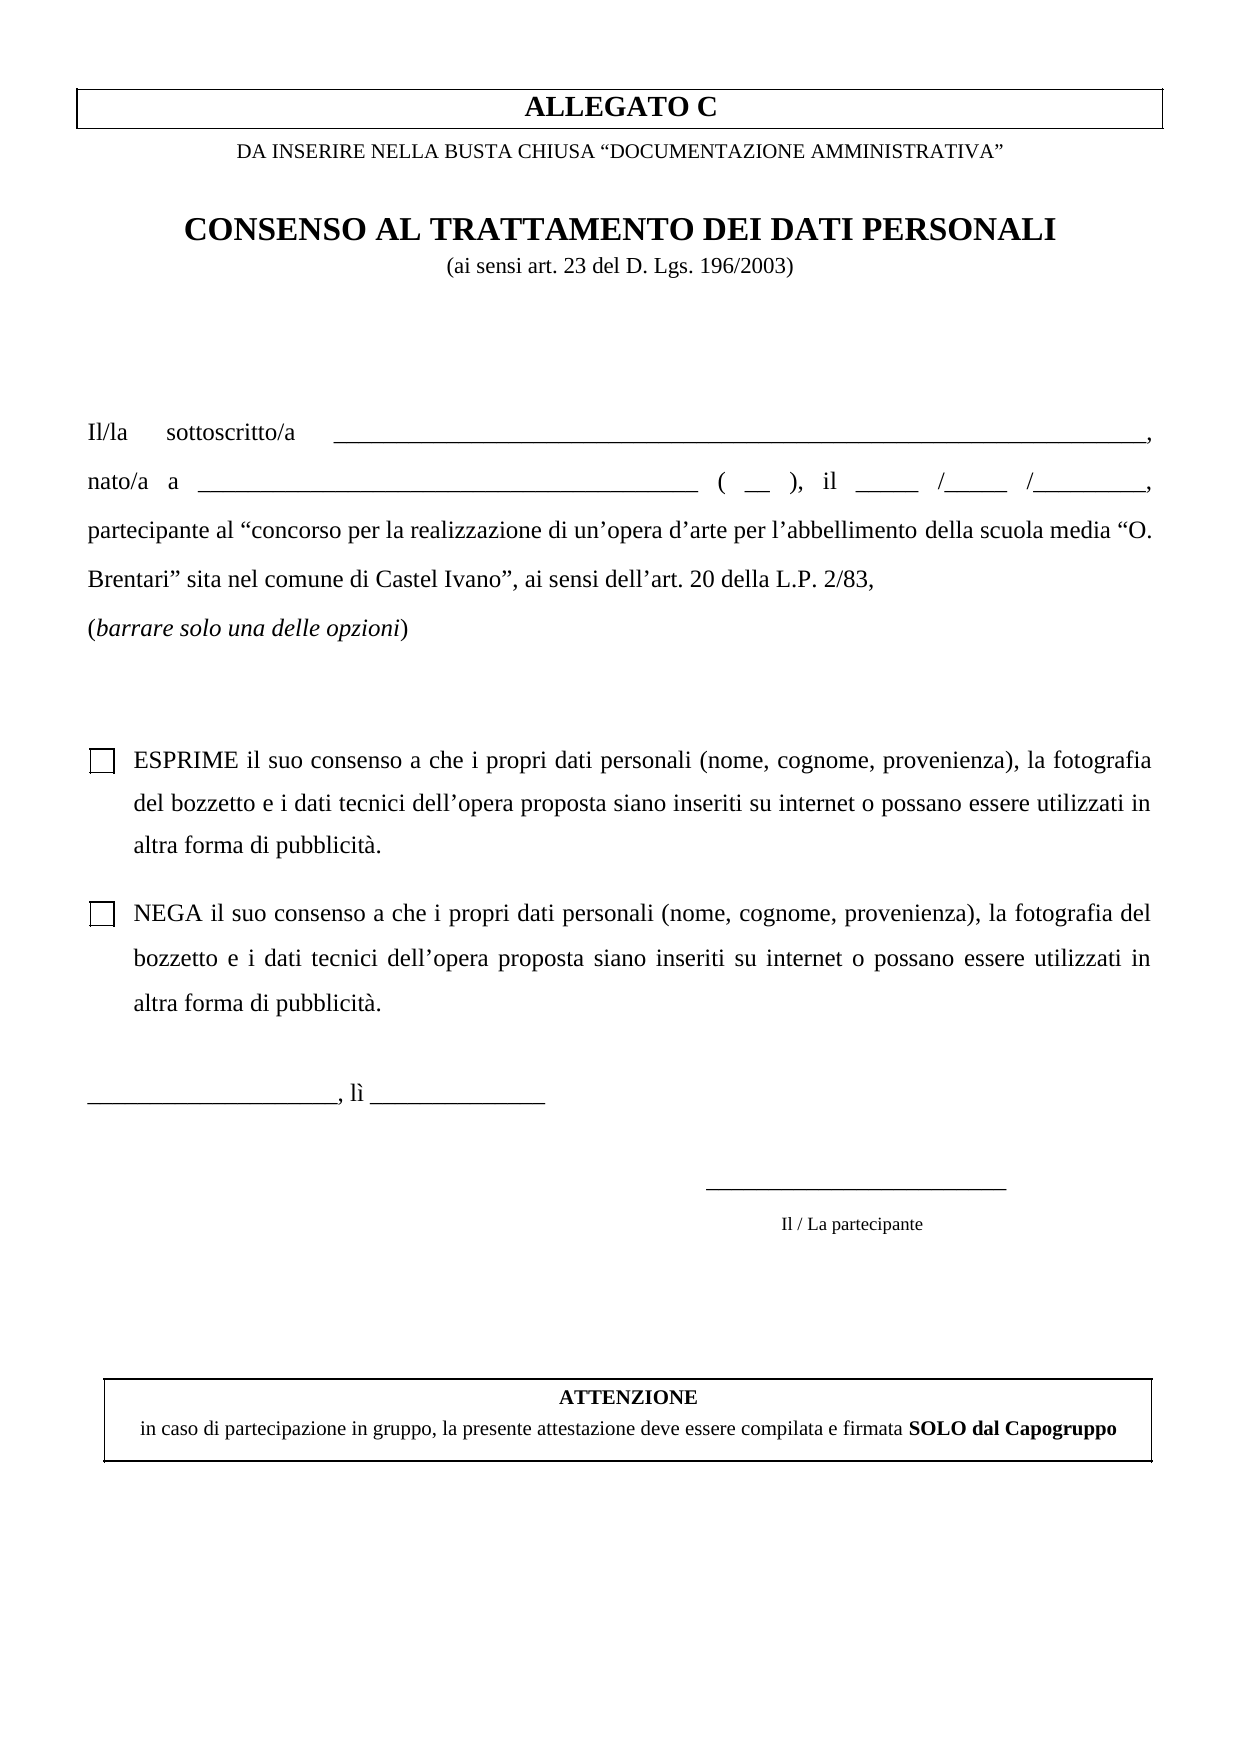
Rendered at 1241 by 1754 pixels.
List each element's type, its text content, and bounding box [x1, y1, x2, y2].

text (ai sensi art. 23 del D. Lgs. 196/2003) [87, 252, 1153, 278]
text [87, 1385, 104, 1409]
text ALLEGATO C [87, 90, 1155, 122]
text ________________________ [706, 1164, 1153, 1192]
text DA INSERIRE NELLA BUSTA CHIUSA “DOCUMENTAZIONE AMMINISTRATIVA” [87, 138, 1153, 163]
text CONSENSO AL TRATTAMENTO DEI DATI PERSONALI [87, 209, 1153, 248]
text (barrare solo una delle opzioni) [87, 613, 1153, 641]
text [1152, 1385, 1169, 1409]
text in caso di partecipazione in gruppo, la presente attestazione deve essere compilata e firmata SOLO dal Capogruppo [105, 1416, 1151, 1440]
text Il / La partecipante [781, 1213, 1153, 1234]
text ESPRIME il suo consenso a che i propri dati personali (nome, cognome, provenienza), la fotografia del bozzetto e i dati tecnici dell’opera proposta siano inseriti su internet o possano essere utilizzati in altra forma di pubblicità. [133, 745, 1153, 859]
text ATTENZIONE [105, 1385, 1151, 1409]
text Il/la sottoscritto/a _________________________________________________________________, nato/a a ________________________________________ ( __ ), il _____ /_____ /_________, partecipante al “concorso per la realizzazione di un’opera d’arte per l’abbellimento della scuola media “O. Brentari” sita nel comune di Castel Ivano”, ai sensi dell’art. 20 della L.P. 2/83, [87, 417, 1153, 592]
text ____________________, lì ______________ [87, 1078, 1153, 1106]
text NEGA il suo consenso a che i propri dati personali (nome, cognome, provenienza), la fotografia del bozzetto e i dati tecnici dell’opera proposta siano inseriti su internet o possano essere utilizzati in altra forma di pubblicità. [133, 898, 1153, 1017]
